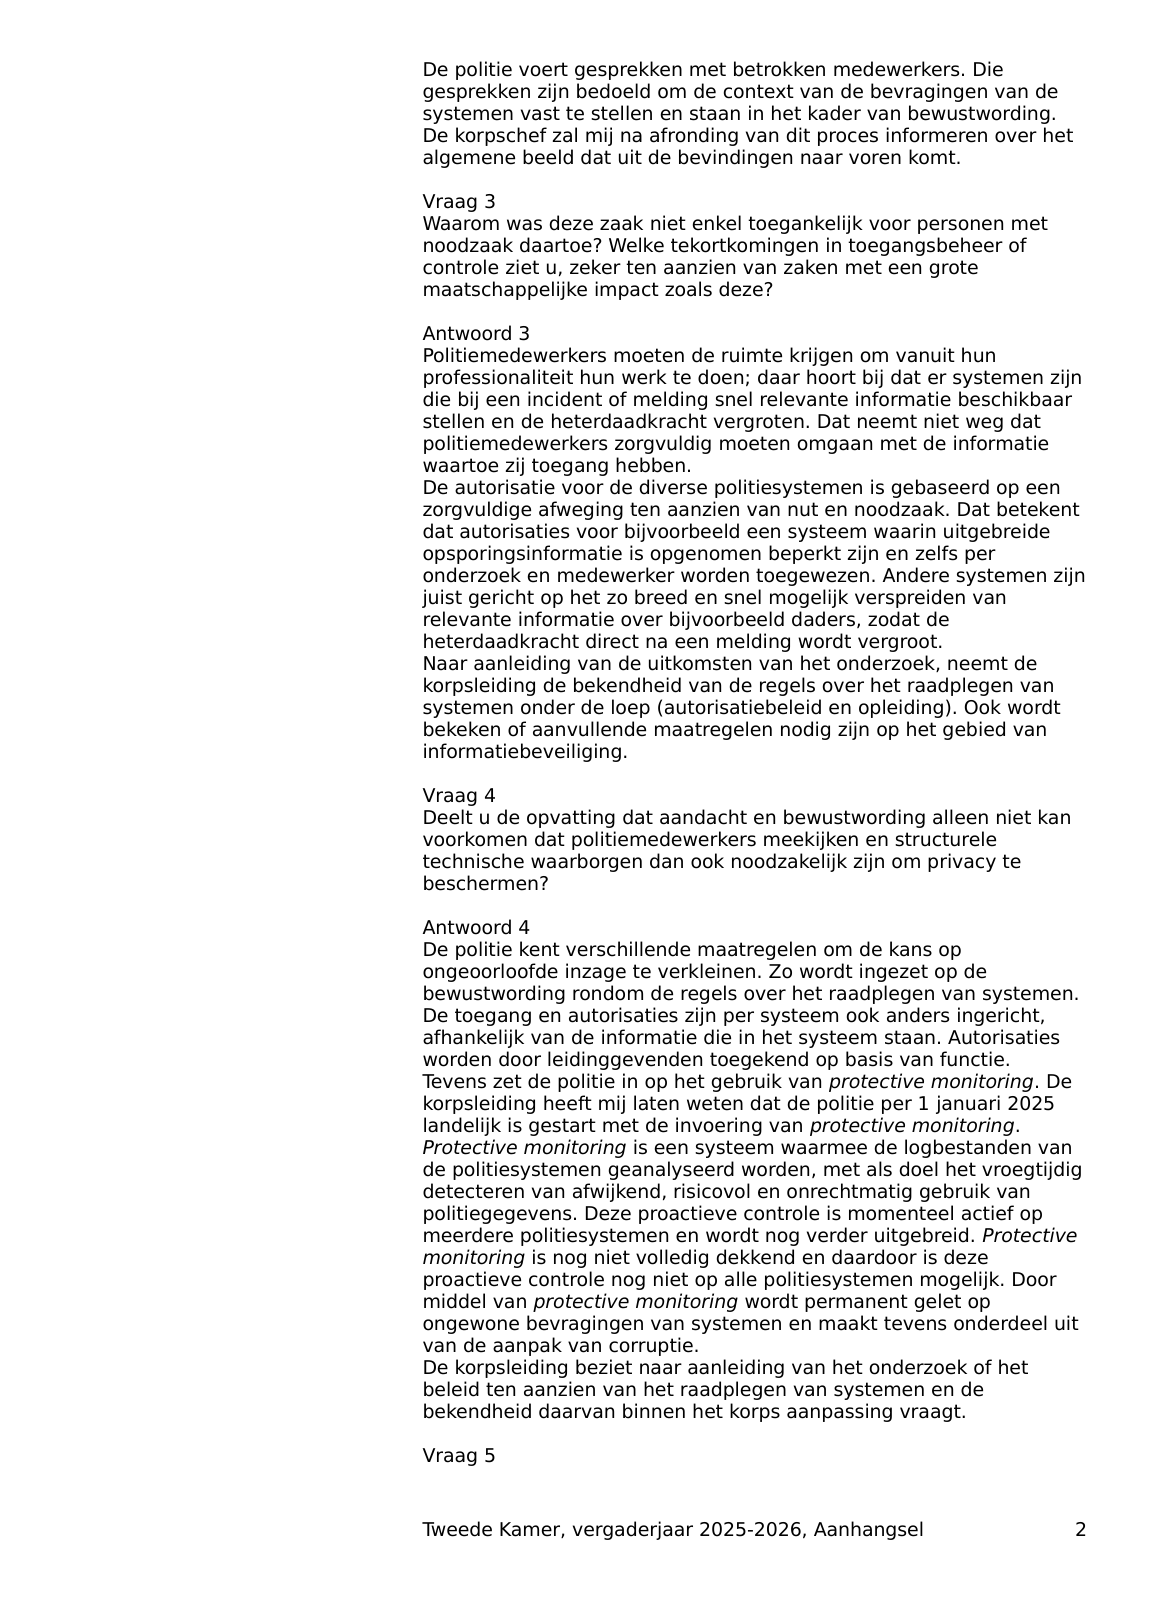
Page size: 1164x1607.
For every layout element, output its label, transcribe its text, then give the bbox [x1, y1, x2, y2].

text De korpsleiding beziet naar aanleiding van het onderzoek of het beleid ten aanzien van het raadplegen van systemen en de bekendheid daarvan binnen het korps aanpassing vraagt. [422, 1357, 1087, 1423]
text Deelt u de opvatting dat aandacht en bewustwording alleen niet kan voorkomen dat politiemedewerkers meekijken en structurele technische waarborgen dan ook noodzakelijk zijn om privacy te beschermen? [422, 807, 1087, 895]
text Antwoord 4 [422, 917, 1087, 939]
text Waarom was deze zaak niet enkel toegankelijk voor personen met noodzaak daartoe? Welke tekortkomingen in toegangsbeheer of controle ziet u, zeker ten aanzien van zaken met een grote maatschappelijke impact zoals deze? [422, 213, 1087, 301]
text Tevens zet de politie in op het gebruik van protective monitoring. De korpsleiding heeft mij laten weten dat de politie per 1 januari 2025 landelijk is gestart met de invoering van protective monitoring. Protective monitoring is een systeem waarmee de logbestanden van de politiesystemen geanalyseerd worden, met als doel het vroegtijdig detecteren van afwijkend, risicovol en onrechtmatig gebruik van politiegegevens. Deze proactieve controle is momenteel actief op meerdere politiesystemen en wordt nog verder uitgebreid. Protective monitoring is nog niet volledig dekkend en daardoor is deze proactieve controle nog niet op alle politiesystemen mogelijk. Door middel van protective monitoring wordt permanent gelet op ongewone bevragingen van systemen en maakt tevens onderdeel uit van de aanpak van corruptie. [422, 1071, 1087, 1357]
text De autorisatie voor de diverse politiesystemen is gebaseerd op een zorgvuldige afweging ten aanzien van nut en noodzaak. Dat betekent dat autorisaties voor bijvoorbeeld een systeem waarin uitgebreide opsporingsinformatie is opgenomen beperkt zijn en zelfs per onderzoek en medewerker worden toegewezen. Andere systemen zijn juist gericht op het zo breed en snel mogelijk verspreiden van relevante informatie over bijvoorbeeld daders, zodat de heterdaadkracht direct na een melding wordt vergroot. [422, 477, 1087, 653]
text Vraag 5 [422, 1445, 1087, 1467]
text Vraag 3 [422, 191, 1087, 213]
text Antwoord 3 [422, 323, 1087, 345]
text De politie kent verschillende maatregelen om de kans op ongeoorloofde inzage te verkleinen. Zo wordt ingezet op de bewustwording rondom de regels over het raadplegen van systemen. De toegang en autorisaties zijn per systeem ook anders ingericht, afhankelijk van de informatie die in het systeem staan. Autorisaties worden door leidinggevenden toegekend op basis van functie. [422, 939, 1087, 1071]
text Naar aanleiding van de uitkomsten van het onderzoek, neemt de korpsleiding de bekendheid van de regels over het raadplegen van systemen onder de loep (autorisatiebeleid en opleiding). Ook wordt bekeken of aanvullende maatregelen nodig zijn op het gebied van informatiebeveiliging. [422, 653, 1087, 763]
text Vraag 4 [422, 785, 1087, 807]
text De politie voert gesprekken met betrokken medewerkers. Die gesprekken zijn bedoeld om de context van de bevragingen van de systemen vast te stellen en staan in het kader van bewustwording. De korpschef zal mij na afronding van dit proces informeren over het algemene beeld dat uit de bevindingen naar voren komt. [422, 59, 1087, 169]
text Politiemedewerkers moeten de ruimte krijgen om vanuit hun professionaliteit hun werk te doen; daar hoort bij dat er systemen zijn die bij een incident of melding snel relevante informatie beschikbaar stellen en de heterdaadkracht vergroten. Dat neemt niet weg dat politiemedewerkers zorgvuldig moeten omgaan met de informatie waartoe zij toegang hebben. [422, 345, 1087, 477]
